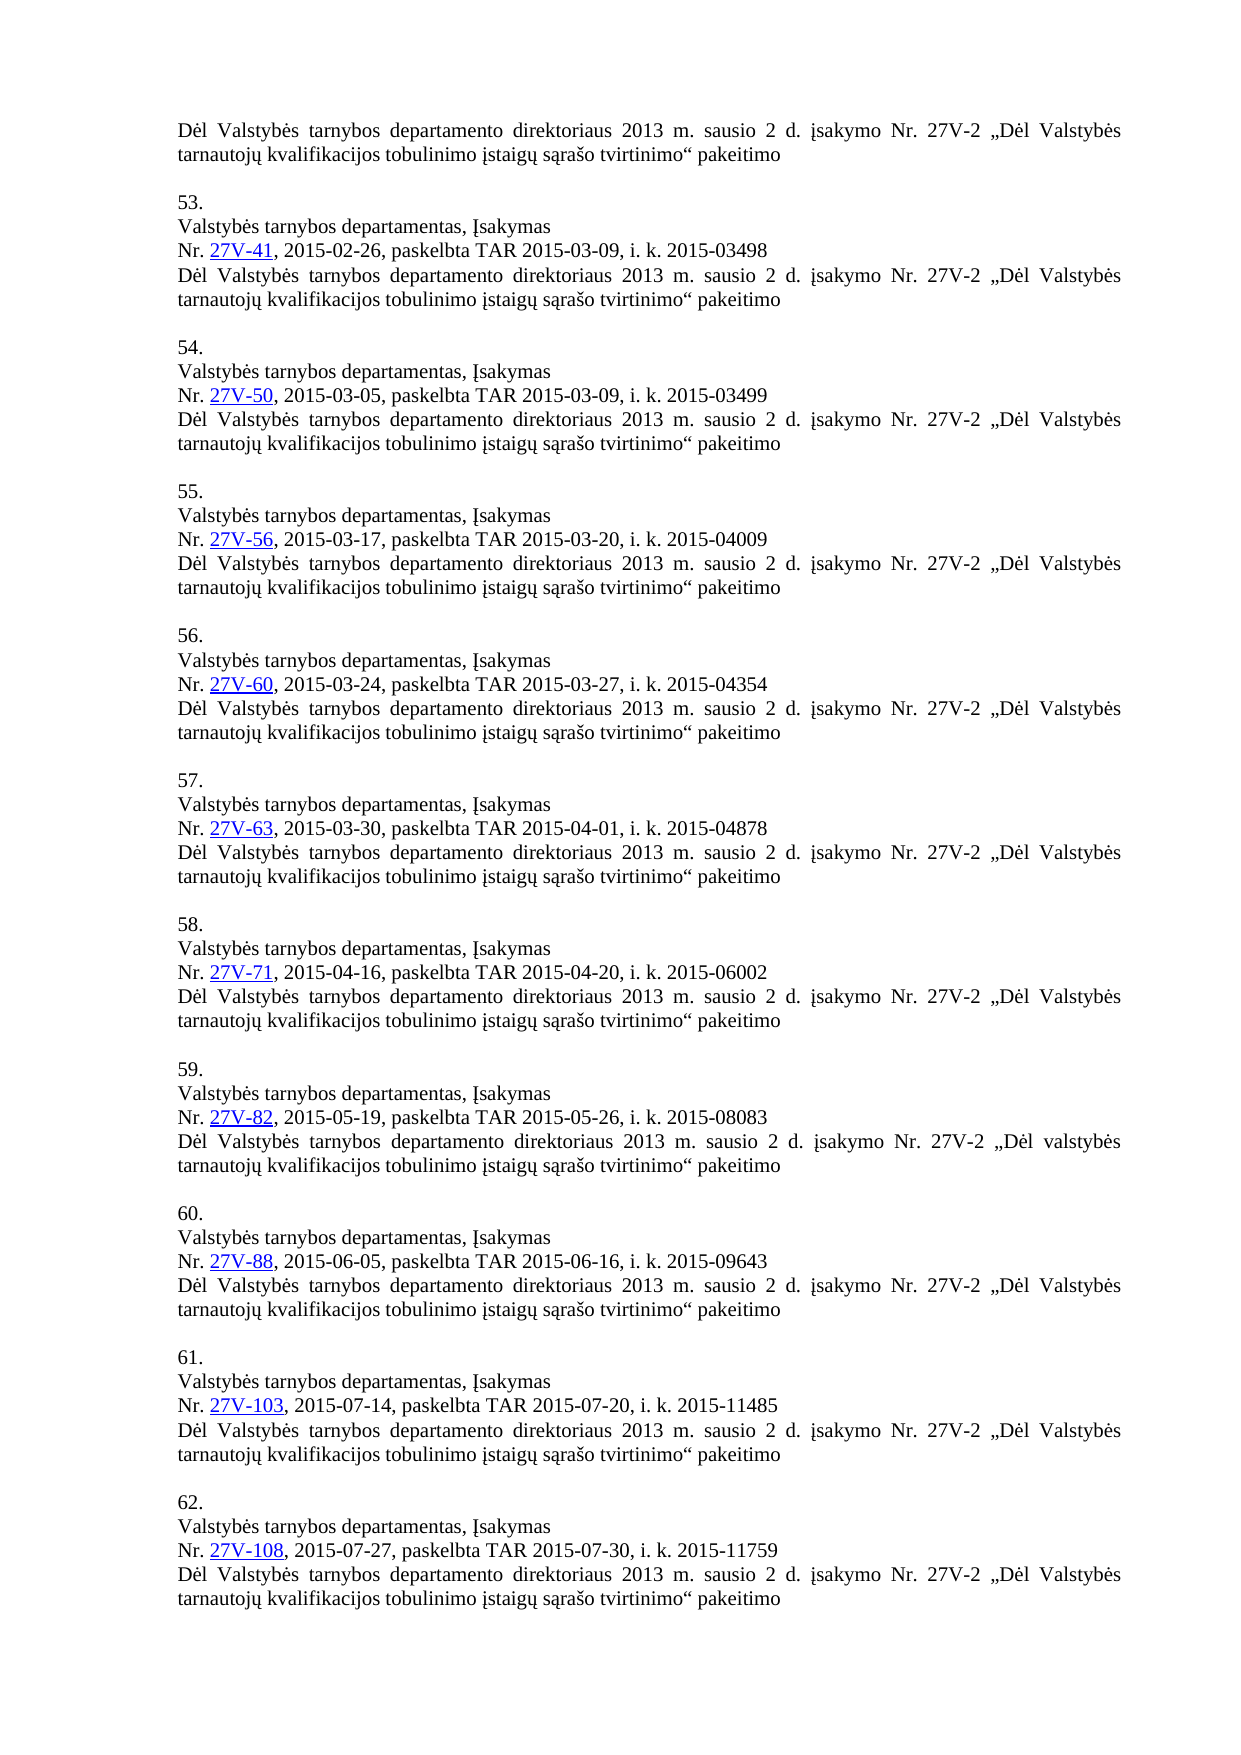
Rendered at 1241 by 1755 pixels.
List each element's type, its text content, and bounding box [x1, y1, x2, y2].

text Nr. 27V-41, 2015-02-26, paskelbta TAR 2015-03-09, i. k. 2015-03498 [177, 238, 1122, 262]
text Dėl Valstybės tarnybos departamento direktoriaus 2013 m. sausio 2 d. įsakymo Nr. 27V-2 „Dėl Valstybės tarnautojų kvalifikacijos tobulinimo įstaigų sąrašo tvirtinimo“ pakeitimo [177, 551, 1122, 599]
text Valstybės tarnybos departamentas, Įsakymas [177, 647, 1122, 672]
text Dėl Valstybės tarnybos departamento direktoriaus 2013 m. sausio 2 d. įsakymo Nr. 27V-2 „Dėl Valstybės tarnautojų kvalifikacijos tobulinimo įstaigų sąrašo tvirtinimo“ pakeitimo [177, 118, 1122, 166]
text Dėl Valstybės tarnybos departamento direktoriaus 2013 m. sausio 2 d. įsakymo Nr. 27V-2 „Dėl Valstybės tarnautojų kvalifikacijos tobulinimo įstaigų sąrašo tvirtinimo“ pakeitimo [177, 407, 1122, 455]
text Nr. 27V-103, 2015-07-14, paskelbta TAR 2015-07-20, i. k. 2015-11485 [177, 1393, 1122, 1417]
text Dėl Valstybės tarnybos departamento direktoriaus 2013 m. sausio 2 d. įsakymo Nr. 27V-2 „Dėl Valstybės tarnautojų kvalifikacijos tobulinimo įstaigų sąrašo tvirtinimo“ pakeitimo [177, 840, 1122, 888]
text Nr. 27V-56, 2015-03-17, paskelbta TAR 2015-03-20, i. k. 2015-04009 [177, 527, 1122, 551]
text Nr. 27V-60, 2015-03-24, paskelbta TAR 2015-03-27, i. k. 2015-04354 [177, 672, 1122, 696]
text Dėl Valstybės tarnybos departamento direktoriaus 2013 m. sausio 2 d. įsakymo Nr. 27V-2 „Dėl Valstybės tarnautojų kvalifikacijos tobulinimo įstaigų sąrašo tvirtinimo“ pakeitimo [177, 984, 1122, 1032]
text Dėl Valstybės tarnybos departamento direktoriaus 2013 m. sausio 2 d. įsakymo Nr. 27V-2 „Dėl Valstybės tarnautojų kvalifikacijos tobulinimo įstaigų sąrašo tvirtinimo“ pakeitimo [177, 1562, 1122, 1610]
text Valstybės tarnybos departamentas, Įsakymas [177, 1225, 1122, 1249]
text 60. [177, 1201, 1122, 1225]
text Valstybės tarnybos departamentas, Įsakymas [177, 359, 1122, 383]
text 58. [177, 912, 1122, 936]
text Dėl Valstybės tarnybos departamento direktoriaus 2013 m. sausio 2 d. įsakymo Nr. 27V-2 „Dėl valstybės tarnautojų kvalifikacijos tobulinimo įstaigų sąrašo tvirtinimo“ pakeitimo [177, 1129, 1122, 1177]
text Valstybės tarnybos departamentas, Įsakymas [177, 1369, 1122, 1393]
text Dėl Valstybės tarnybos departamento direktoriaus 2013 m. sausio 2 d. įsakymo Nr. 27V-2 „Dėl Valstybės tarnautojų kvalifikacijos tobulinimo įstaigų sąrašo tvirtinimo“ pakeitimo [177, 1417, 1122, 1466]
text Valstybės tarnybos departamentas, Įsakymas [177, 936, 1122, 960]
text Dėl Valstybės tarnybos departamento direktoriaus 2013 m. sausio 2 d. įsakymo Nr. 27V-2 „Dėl Valstybės tarnautojų kvalifikacijos tobulinimo įstaigų sąrašo tvirtinimo“ pakeitimo [177, 262, 1122, 311]
text Valstybės tarnybos departamentas, Įsakymas [177, 1081, 1122, 1105]
text Nr. 27V-63, 2015-03-30, paskelbta TAR 2015-04-01, i. k. 2015-04878 [177, 816, 1122, 840]
text 59. [177, 1057, 1122, 1081]
text Valstybės tarnybos departamentas, Įsakymas [177, 503, 1122, 527]
text Nr. 27V-50, 2015-03-05, paskelbta TAR 2015-03-09, i. k. 2015-03499 [177, 383, 1122, 407]
text Nr. 27V-108, 2015-07-27, paskelbta TAR 2015-07-30, i. k. 2015-11759 [177, 1538, 1122, 1562]
text Nr. 27V-82, 2015-05-19, paskelbta TAR 2015-05-26, i. k. 2015-08083 [177, 1105, 1122, 1129]
text Dėl Valstybės tarnybos departamento direktoriaus 2013 m. sausio 2 d. įsakymo Nr. 27V-2 „Dėl Valstybės tarnautojų kvalifikacijos tobulinimo įstaigų sąrašo tvirtinimo“ pakeitimo [177, 1273, 1122, 1321]
text 55. [177, 479, 1122, 503]
text 61. [177, 1345, 1122, 1369]
text Nr. 27V-88, 2015-06-05, paskelbta TAR 2015-06-16, i. k. 2015-09643 [177, 1249, 1122, 1273]
text Nr. 27V-71, 2015-04-16, paskelbta TAR 2015-04-20, i. k. 2015-06002 [177, 960, 1122, 984]
text 62. [177, 1490, 1122, 1514]
text Valstybės tarnybos departamentas, Įsakymas [177, 792, 1122, 816]
text 53. [177, 190, 1122, 214]
text Dėl Valstybės tarnybos departamento direktoriaus 2013 m. sausio 2 d. įsakymo Nr. 27V-2 „Dėl Valstybės tarnautojų kvalifikacijos tobulinimo įstaigų sąrašo tvirtinimo“ pakeitimo [177, 696, 1122, 744]
text 54. [177, 335, 1122, 359]
text Valstybės tarnybos departamentas, Įsakymas [177, 214, 1122, 238]
text 56. [177, 623, 1122, 647]
text Valstybės tarnybos departamentas, Įsakymas [177, 1514, 1122, 1538]
text 57. [177, 768, 1122, 792]
